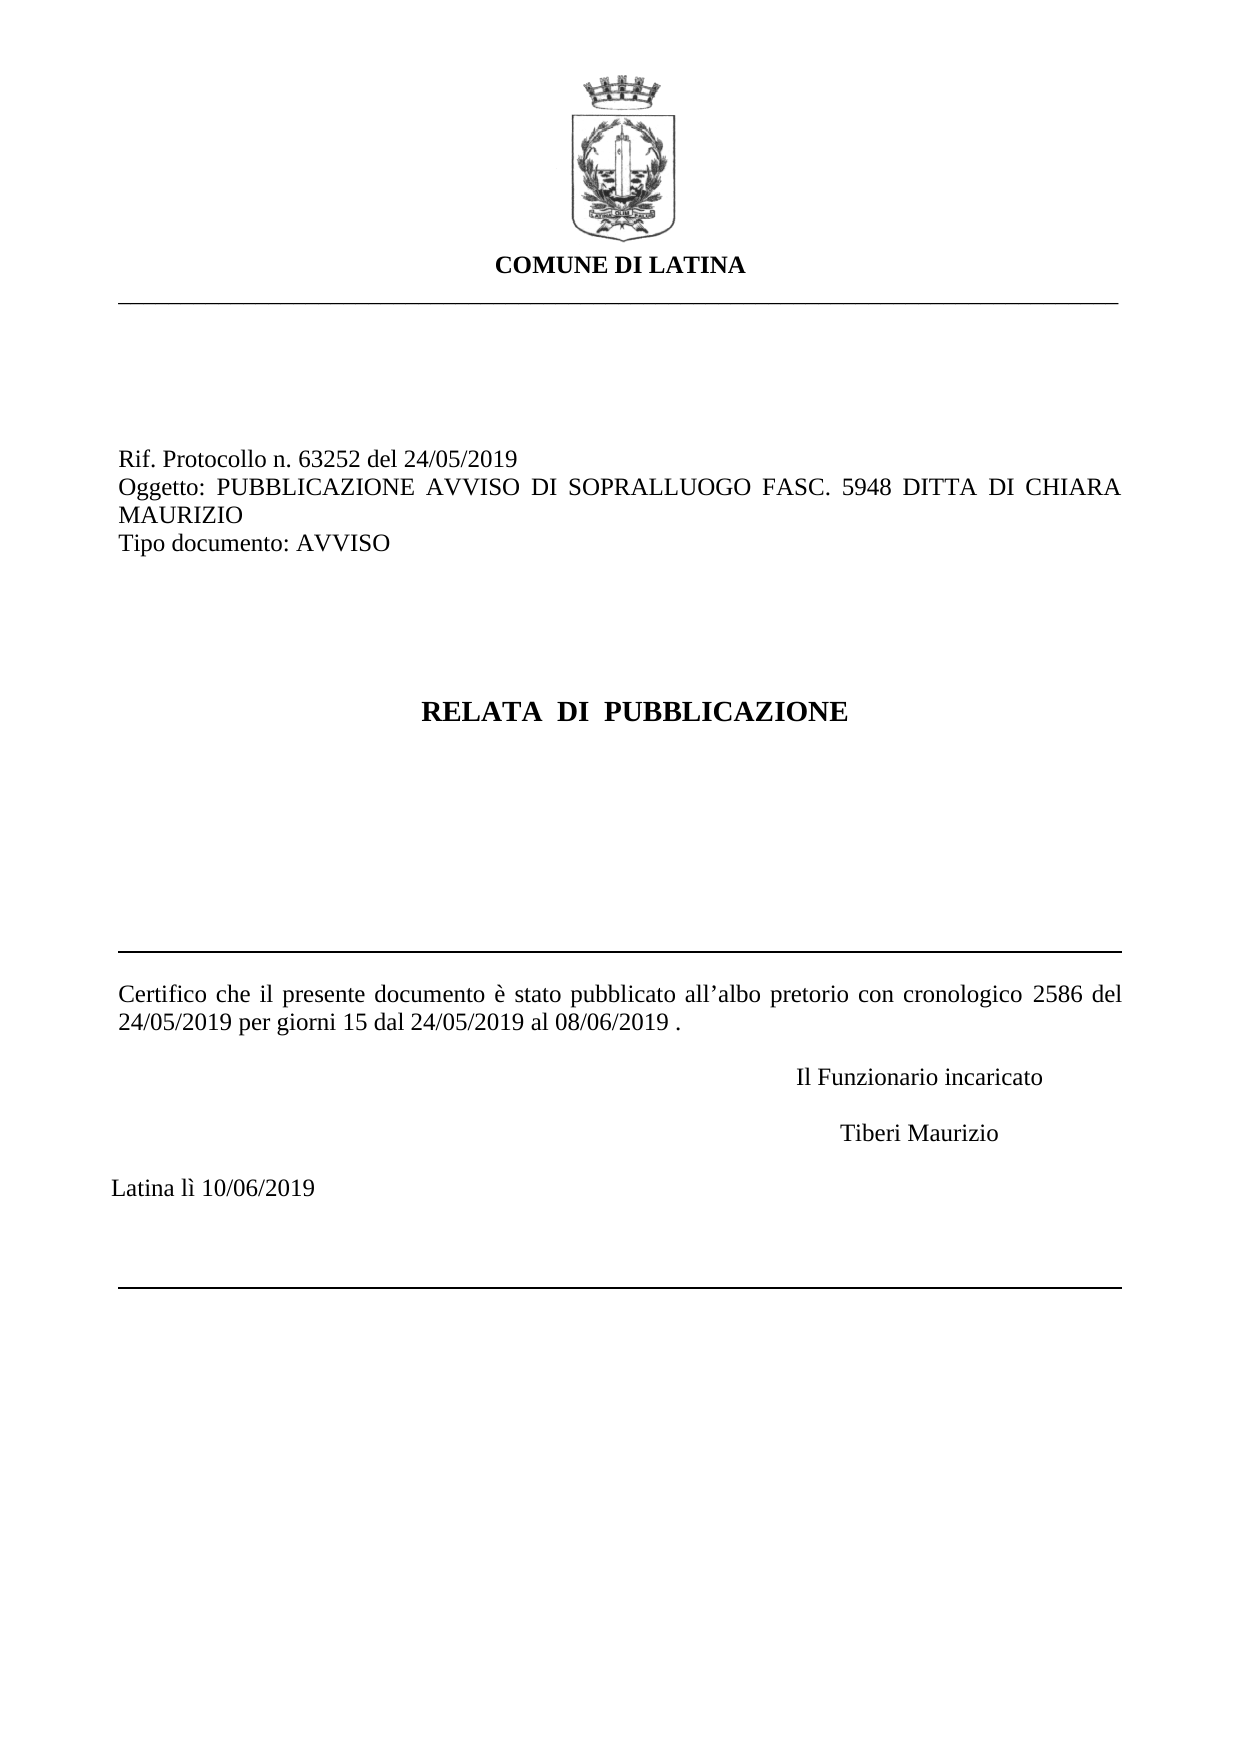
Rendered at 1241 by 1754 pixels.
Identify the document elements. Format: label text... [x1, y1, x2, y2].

table_cell [591, 1119, 692, 1146]
table_cell [111, 1119, 591, 1146]
table_cell [709, 1091, 1129, 1119]
table_cell [709, 1174, 1129, 1202]
table_header Il Funzionario incaricato [709, 1063, 1129, 1091]
table_cell [591, 1174, 692, 1202]
table_header [111, 1063, 591, 1091]
table_cell [709, 1146, 1129, 1174]
text Rif. Protocollo n. 63252 del 24/05/2019 [118, 446, 1122, 473]
text Certifico che il presente documento è stato pubblicato all’albo pretorio con cronologico 2586 del 24/05/2019 per giorni 15 dal 24/05/2019 al 08/06/2019 . [118, 980, 1122, 1036]
text Tipo documento: AVVISO [118, 529, 1122, 556]
table_cell Tiberi Maurizio [709, 1119, 1129, 1146]
table_cell [692, 1091, 709, 1119]
subtitle RELATA DI PUBBLICAZIONE [118, 695, 1122, 727]
table_cell [111, 1146, 591, 1174]
table_cell [692, 1174, 709, 1202]
table_cell [591, 1146, 692, 1174]
table_cell Latina lì 10/06/2019 [111, 1174, 591, 1202]
table_cell [111, 1091, 591, 1119]
table_cell [692, 1119, 709, 1146]
table_cell [692, 1146, 709, 1174]
table_header [591, 1063, 692, 1091]
table_header [692, 1063, 709, 1091]
table_cell [591, 1091, 692, 1119]
picture [556, 75, 685, 252]
text Oggetto: PUBBLICAZIONE AVVISO DI SOPRALLUOGO FASC. 5948 DITTA DI CHIARA MAURIZIO [118, 473, 1122, 529]
